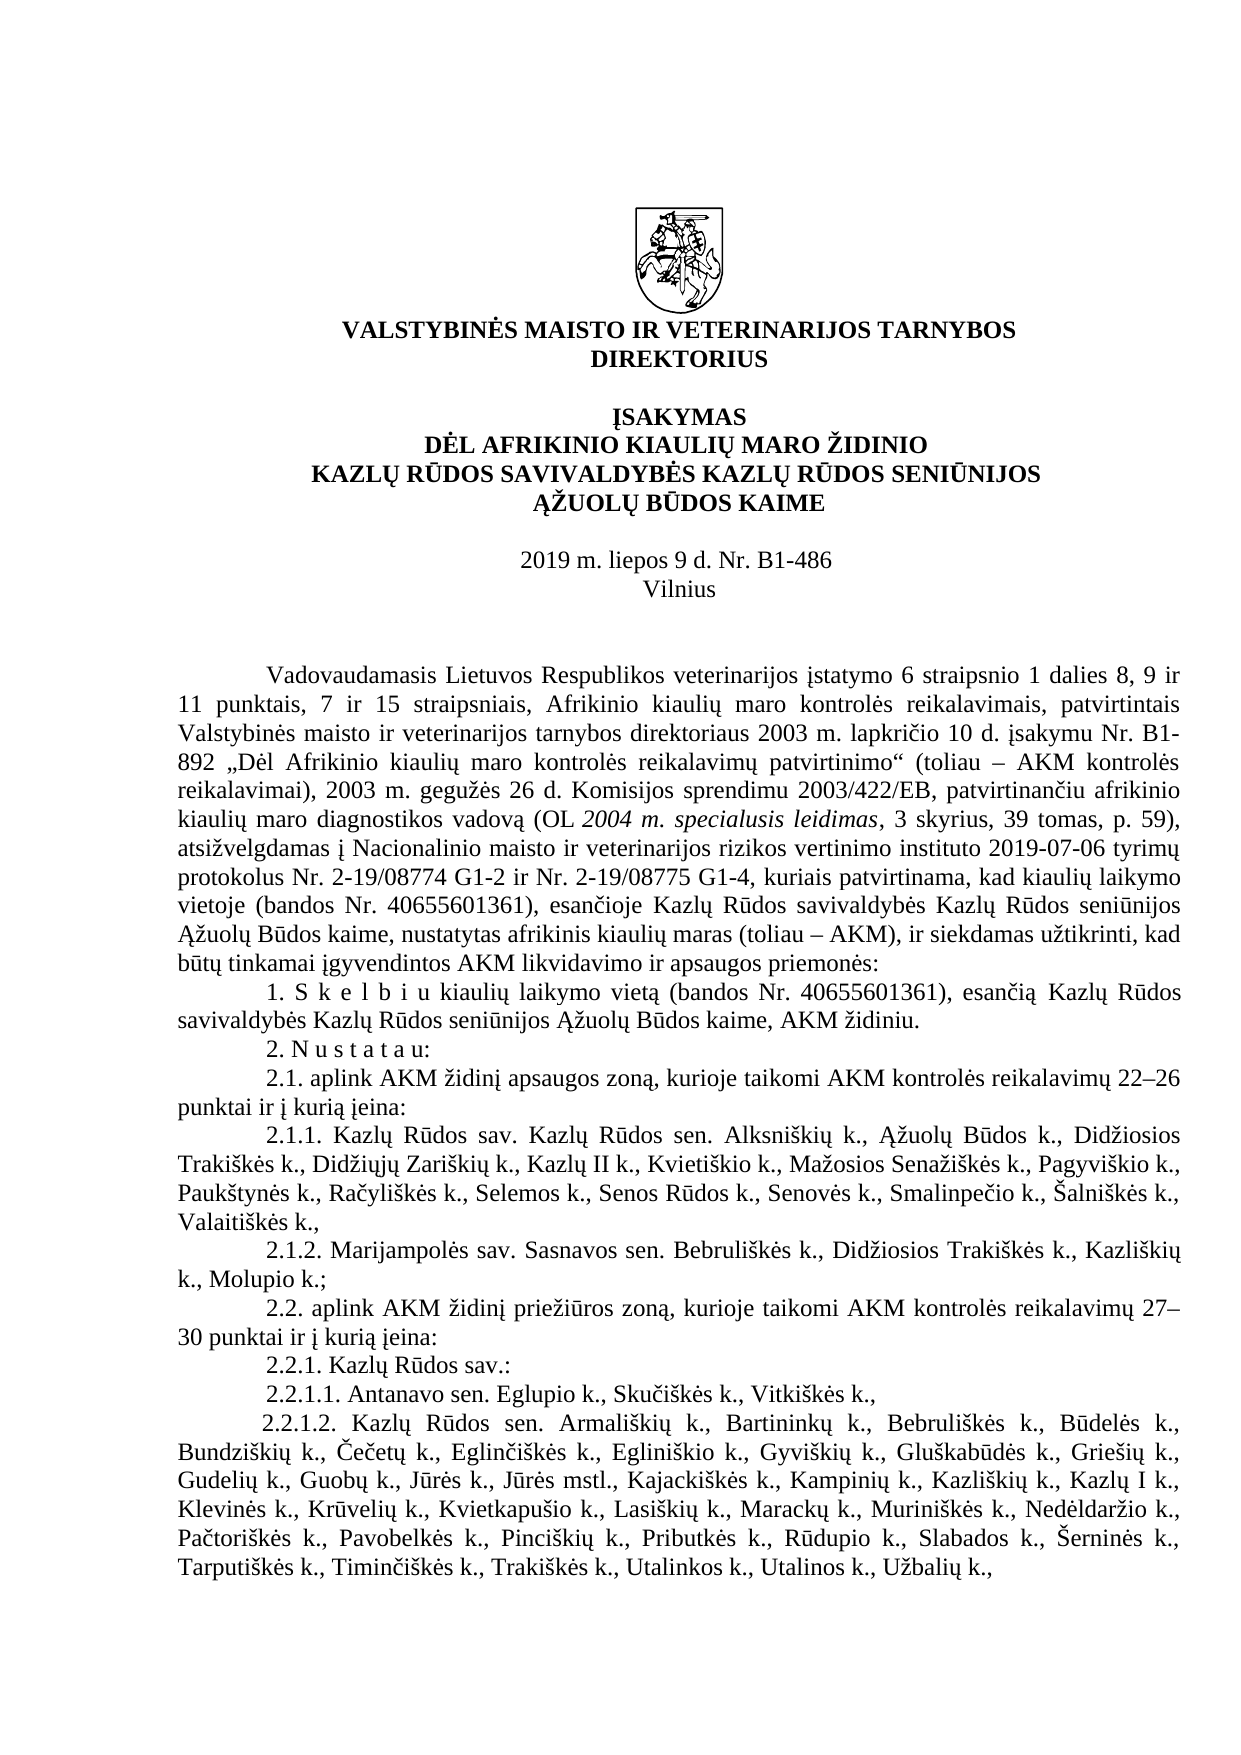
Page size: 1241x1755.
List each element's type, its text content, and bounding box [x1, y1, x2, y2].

text DIREKTORIUS [177, 344, 1181, 373]
text 2.2. aplink AKM židinį priežiūros zoną, kurioje taikomi AKM kontrolės reikalavimų 27–30 punktai ir į kurią įeina: [177, 1293, 1181, 1350]
text Vilnius [177, 574, 1181, 603]
text 2.1.1. Kazlų Rūdos sav. Kazlų Rūdos sen. Alksniškių k., Ąžuolų Būdos k., Didžiosios Trakiškės k., Didžiųjų Zariškių k., Kazlų II k., Kvietiškio k., Mažosios Senažiškės k., Pagyviškio k., Paukštynės k., Račyliškės k., Selemos k., Senos Rūdos k., Senovės k., Smalinpečio k., Šalniškės k., Valaitiškės k., [177, 1120, 1181, 1235]
text DĖL AFRIKINIO KIAULIŲ MARO ŽIDINIO [177, 430, 1181, 459]
text 2. N u s t a t a u: [177, 1034, 1181, 1063]
text 1. S k e l b i u kiaulių laikymo vietą (bandos Nr. 40655601361), esančią Kazlų Rūdos savivaldybės Kazlų Rūdos seniūnijos Ąžuolų Būdos kaime, AKM židiniu. [177, 977, 1181, 1034]
text Vadovaudamasis Lietuvos Respublikos veterinarijos įstatymo 6 straipsnio 1 dalies 8, 9 ir 11 punktais, 7 ir 15 straipsniais, Afrikinio kiaulių maro kontrolės reikalavimais, patvirtintais Valstybinės maisto ir veterinarijos tarnybos direktoriaus 2003 m. lapkričio 10 d. įsakymu Nr. B1-892 „Dėl Afrikinio kiaulių maro kontrolės reikalavimų patvirtinimo“ (toliau – AKM kontrolės reikalavimai), 2003 m. gegužės 26 d. Komisijos sprendimu 2003/422/EB, patvirtinančiu afrikinio kiaulių maro diagnostikos vadovą (OL 2004 m. specialusis leidimas, 3 skyrius, 39 tomas, p. 59), atsižvelgdamas į Nacionalinio maisto ir veterinarijos rizikos vertinimo instituto 2019-07-06 tyrimų protokolus Nr. 2-19/08774 G1-2 ir Nr. 2-19/08775 G1-4, kuriais patvirtinama, kad kiaulių laikymo vietoje (bandos Nr. 40655601361), esančioje Kazlų Rūdos savivaldybės Kazlų Rūdos seniūnijos Ąžuolų Būdos kaime, nustatytas afrikinis kiaulių maras (toliau – AKM), ir siekdamas užtikrinti, kad būtų tinkamai įgyvendintos AKM likvidavimo ir apsaugos priemonės: [177, 660, 1181, 977]
text 2.2.1.1. Antanavo sen. Eglupio k., Skučiškės k., Vitkiškės k., [177, 1379, 1181, 1408]
text 2.1.2. Marijampolės sav. Sasnavos sen. Bebruliškės k., Didžiosios Trakiškės k., Kazliškių k., Molupio k.; [177, 1235, 1181, 1293]
text ĄŽUOLŲ BŪDOS KAIME [177, 488, 1181, 517]
text 2.2.1.2. Kazlų Rūdos sen. Armališkių k., Bartininkų k., Bebruliškės k., Būdelės k., Bundziškių k., Čečetų k., Eglinčiškės k., Egliniškio k., Gyviškių k., Gluškabūdės k., Griešių k., Gudelių k., Guobų k., Jūrės k., Jūrės mstl., Kajackiškės k., Kampinių k., Kazliškių k., Kazlų I k., Klevinės k., Krūvelių k., Kvietkapušio k., Lasiškių k., Marackų k., Muriniškės k., Nedėldaržio k., Pačtoriškės k., Pavobelkės k., Pinciškių k., Pributkės k., Rūdupio k., Slabados k., Šerninės k., Tarputiškės k., Timinčiškės k., Trakiškės k., Utalinkos k., Utalinos k., Užbalių k., [177, 1408, 1181, 1580]
text VALSTYBINĖS MAISTO IR VETERINARIJOS TARNYBOS [177, 315, 1181, 344]
text KAZLŲ RŪDOS SAVIVALDYBĖS KAZLŲ RŪDOS SENIŪNIJOS [177, 459, 1181, 488]
text 2019 m. liepos 9 d. Nr. B1-486 [177, 545, 1181, 574]
text 2.1. aplink AKM židinį apsaugos zoną, kurioje taikomi AKM kontrolės reikalavimų 22–26 punktai ir į kurią įeina: [177, 1063, 1181, 1120]
text 2.2.1. Kazlų Rūdos sav.: [177, 1350, 1181, 1379]
text ĮSAKYMAS [177, 402, 1181, 430]
